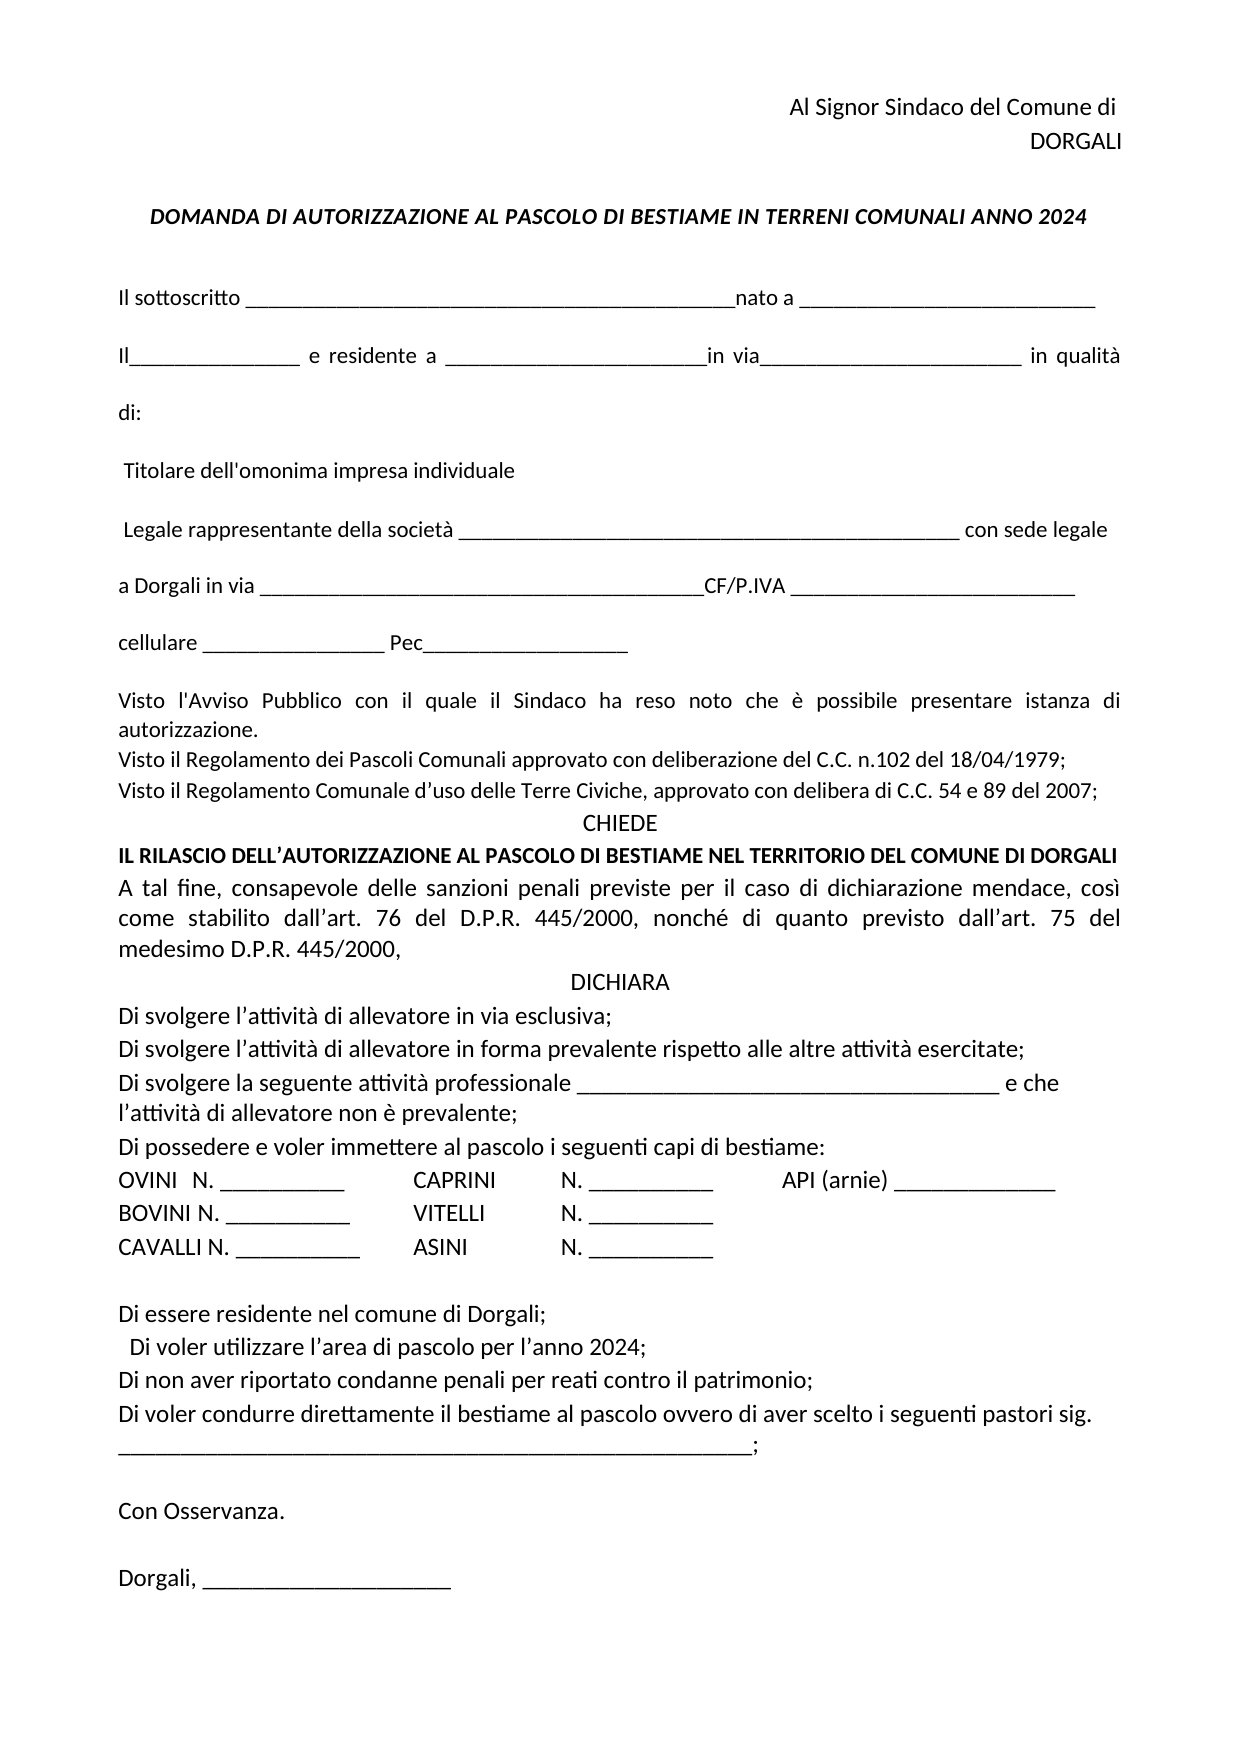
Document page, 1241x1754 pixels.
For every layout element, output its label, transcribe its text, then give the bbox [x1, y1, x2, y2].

text Visto il Regolamento Comunale d’uso delle Terre Civiche, approvato con delibera di C.C. 54 e 89 del 2007; [118, 777, 1122, 804]
text Di voler utilizzare l’area di pascolo per l’anno 2024; [118, 1331, 1122, 1362]
text Il sottoscritto ___________________________________________nato a __________________________ [118, 283, 1122, 311]
text Al Signor Sindaco del Comune di [118, 92, 1122, 122]
text Di possedere e voler immettere al pascolo i seguenti capi di bestiame: [118, 1131, 1122, 1161]
text Visto l'Avviso Pubblico con il quale il Sindaco ha reso noto che è possibile presentare istanza di autorizzazione. [118, 687, 1122, 743]
text IL RILASCIO DELL’AUTORIZZAZIONE AL PASCOLO DI BESTIAME NEL TERRITORIO DEL COMUNE DI DORGALI [118, 841, 1122, 869]
text A tal fine, consapevole delle sanzioni penali previste per il caso di dichiarazione mendace, così come stabilito dall’art. 76 del D.P.R. 445/2000, nonché di quanto previsto dall’art. 75 del medesimo D.P.R. 445/2000, [118, 872, 1122, 963]
text BOVINI N. __________ VITELLI N. __________ [118, 1197, 1122, 1228]
text DICHIARA [118, 966, 1122, 997]
text Titolare dell'omonima impresa individuale [118, 457, 1122, 485]
text OVINI N. __________ CAPRINI N. __________ API (arnie) _____________ [118, 1164, 1122, 1194]
text Di svolgere l’attività di allevatore in forma prevalente rispetto alle altre attività esercitate; [118, 1033, 1122, 1064]
text Legale rappresentante della società ____________________________________________ con sede legale a Dorgali in via _______________________________________CF/P.IVA _________________________ cellulare ________________ Pec__________________ [118, 516, 1122, 656]
text Visto il Regolamento dei Pascoli Comunali approvato con deliberazione del C.C. n.102 del 18/04/1979; [118, 746, 1122, 774]
text DOMANDA DI AUTORIZZAZIONE AL PASCOLO DI BESTIAME IN TERRENI COMUNALI ANNO 2024 [118, 202, 1122, 230]
text Di voler condurre direttamente il bestiame al pascolo ovvero di aver scelto i seguenti pastori sig. ___________________________________________________; [118, 1398, 1122, 1459]
text Di svolgere l’attività di allevatore in via esclusiva; [118, 1000, 1122, 1030]
text Il_______________ e residente a _______________________in via_______________________ in qualità di: [118, 342, 1122, 426]
text Di essere residente nel comune di Dorgali; [118, 1298, 1122, 1328]
text DORGALI [118, 125, 1122, 156]
text Di non aver riportato condanne penali per reati contro il patrimonio; [118, 1365, 1122, 1395]
text Con Osservanza. [118, 1496, 1122, 1526]
text CHIEDE [118, 807, 1122, 838]
text CAVALLI N. __________ ASINI N. __________ [118, 1231, 1122, 1261]
text Di svolgere la seguente attività professionale __________________________________ e che l’attività di allevatore non è prevalente; [118, 1067, 1122, 1128]
text Dorgali, ____________________ [118, 1562, 1122, 1593]
